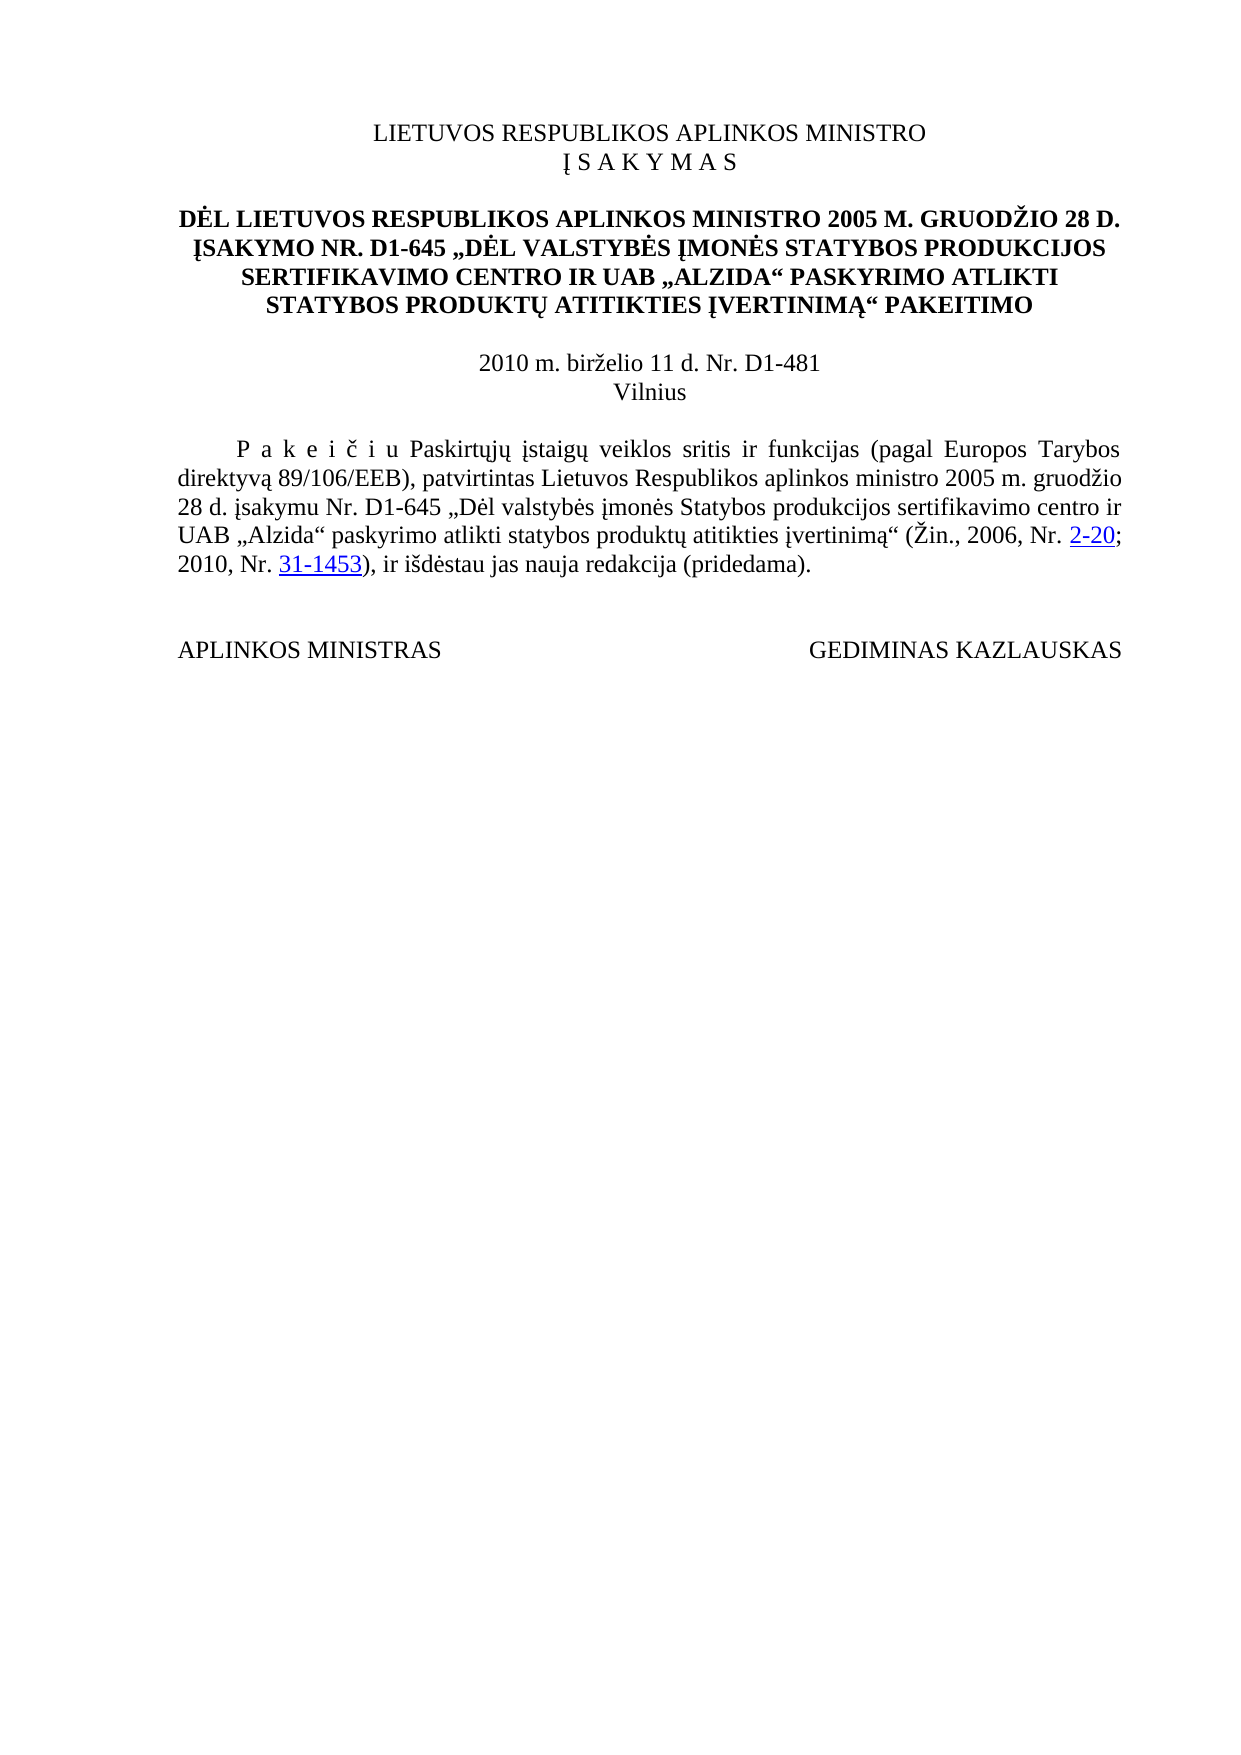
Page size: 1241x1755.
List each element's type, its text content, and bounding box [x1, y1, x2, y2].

text P a k e i č i u Paskirtųjų įstaigų veiklos sritis ir funkcijas (pagal Europos Tarybos direktyvą 89/106/EEB), patvirtintas Lietuvos Respublikos aplinkos ministro 2005 m. gruodžio 28 d. įsakymu Nr. D1-645 „Dėl valstybės įmonės Statybos produkcijos sertifikavimo centro ir UAB „Alzida“ paskyrimo atlikti statybos produktų atitikties įvertinimą“ (Žin., 2006, Nr. 2-20; 2010, Nr. 31-1453), ir išdėstau jas nauja redakcija (pridedama). [177, 434, 1122, 578]
text Į S A K Y M A S [177, 147, 1122, 176]
text Aplinkos ministras Gediminas Kazlauskas [177, 636, 1122, 664]
text LIETUVOS RESPUBLIKOS APLINKOS MINISTRO [177, 118, 1122, 147]
text Vilnius [177, 377, 1122, 406]
text 2010 m. birželio 11 d. Nr. D1-481 [177, 348, 1122, 377]
text DĖL LIETUVOS RESPUBLIKOS APLINKOS MINISTRO 2005 M. GRUODŽIO 28 D. ĮSAKYMO Nr. D1-645 „DĖL VALSTYBĖS ĮMONĖS STATYBOS PRODUKCIJOS SERTIFIKAVIMO CENTRO IR UAB „ALZIDA“ PASKYRIMO ATLIKTI STATYBOS PRODUKTŲ ATITIKTIES ĮVERTINIMĄ“ PAKEITIMO [177, 204, 1122, 319]
